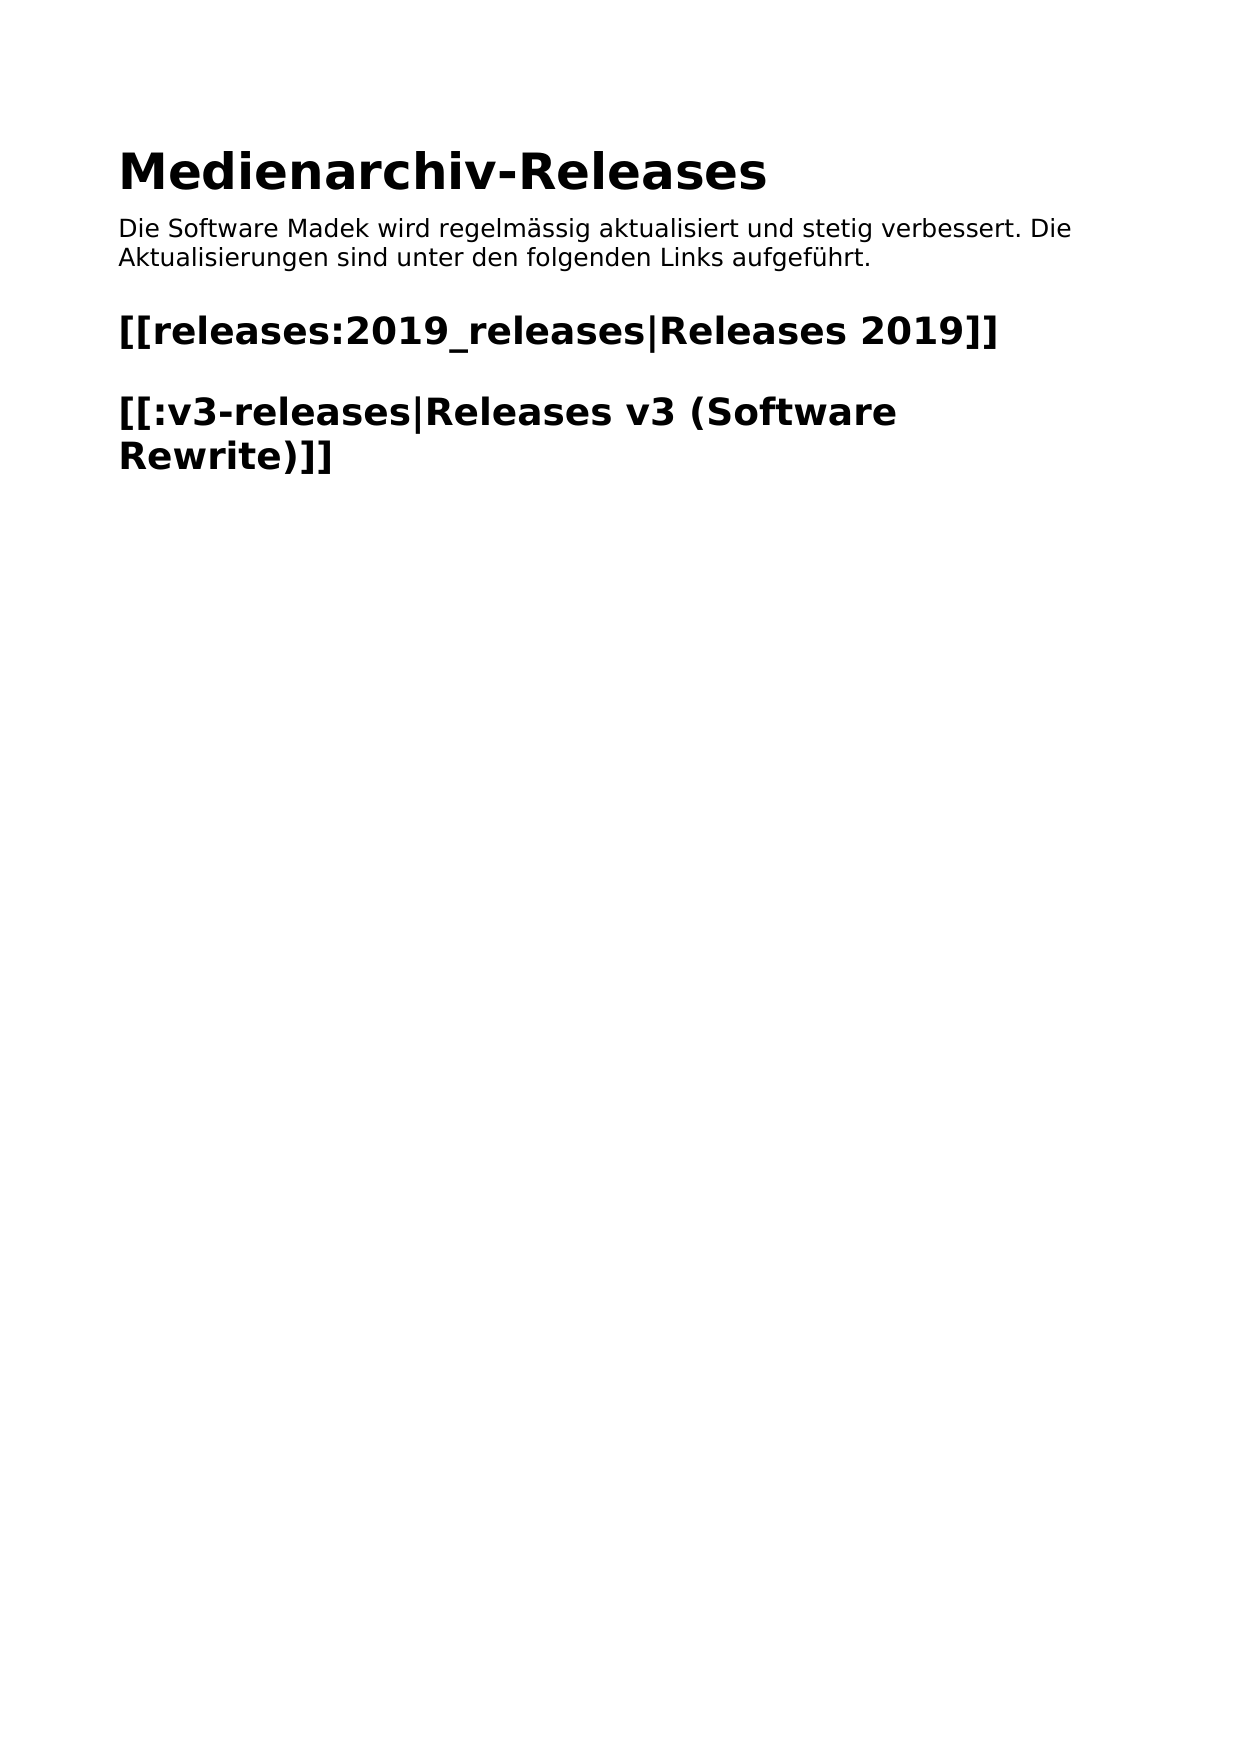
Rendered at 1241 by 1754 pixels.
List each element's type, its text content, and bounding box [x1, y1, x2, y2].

text Die Software Madek wird regelmässig aktualisiert und stetig verbessert. Die Aktualisierungen sind unter den folgenden Links aufgeführt. [118, 214, 1122, 272]
subtitle [[:v3-releases|Releases v3 (Software Rewrite)]] [118, 391, 1122, 478]
subtitle [[releases:2019_releases|Releases 2019]] [118, 310, 1122, 353]
subtitle Medienarchiv-Releases [118, 143, 1122, 201]
